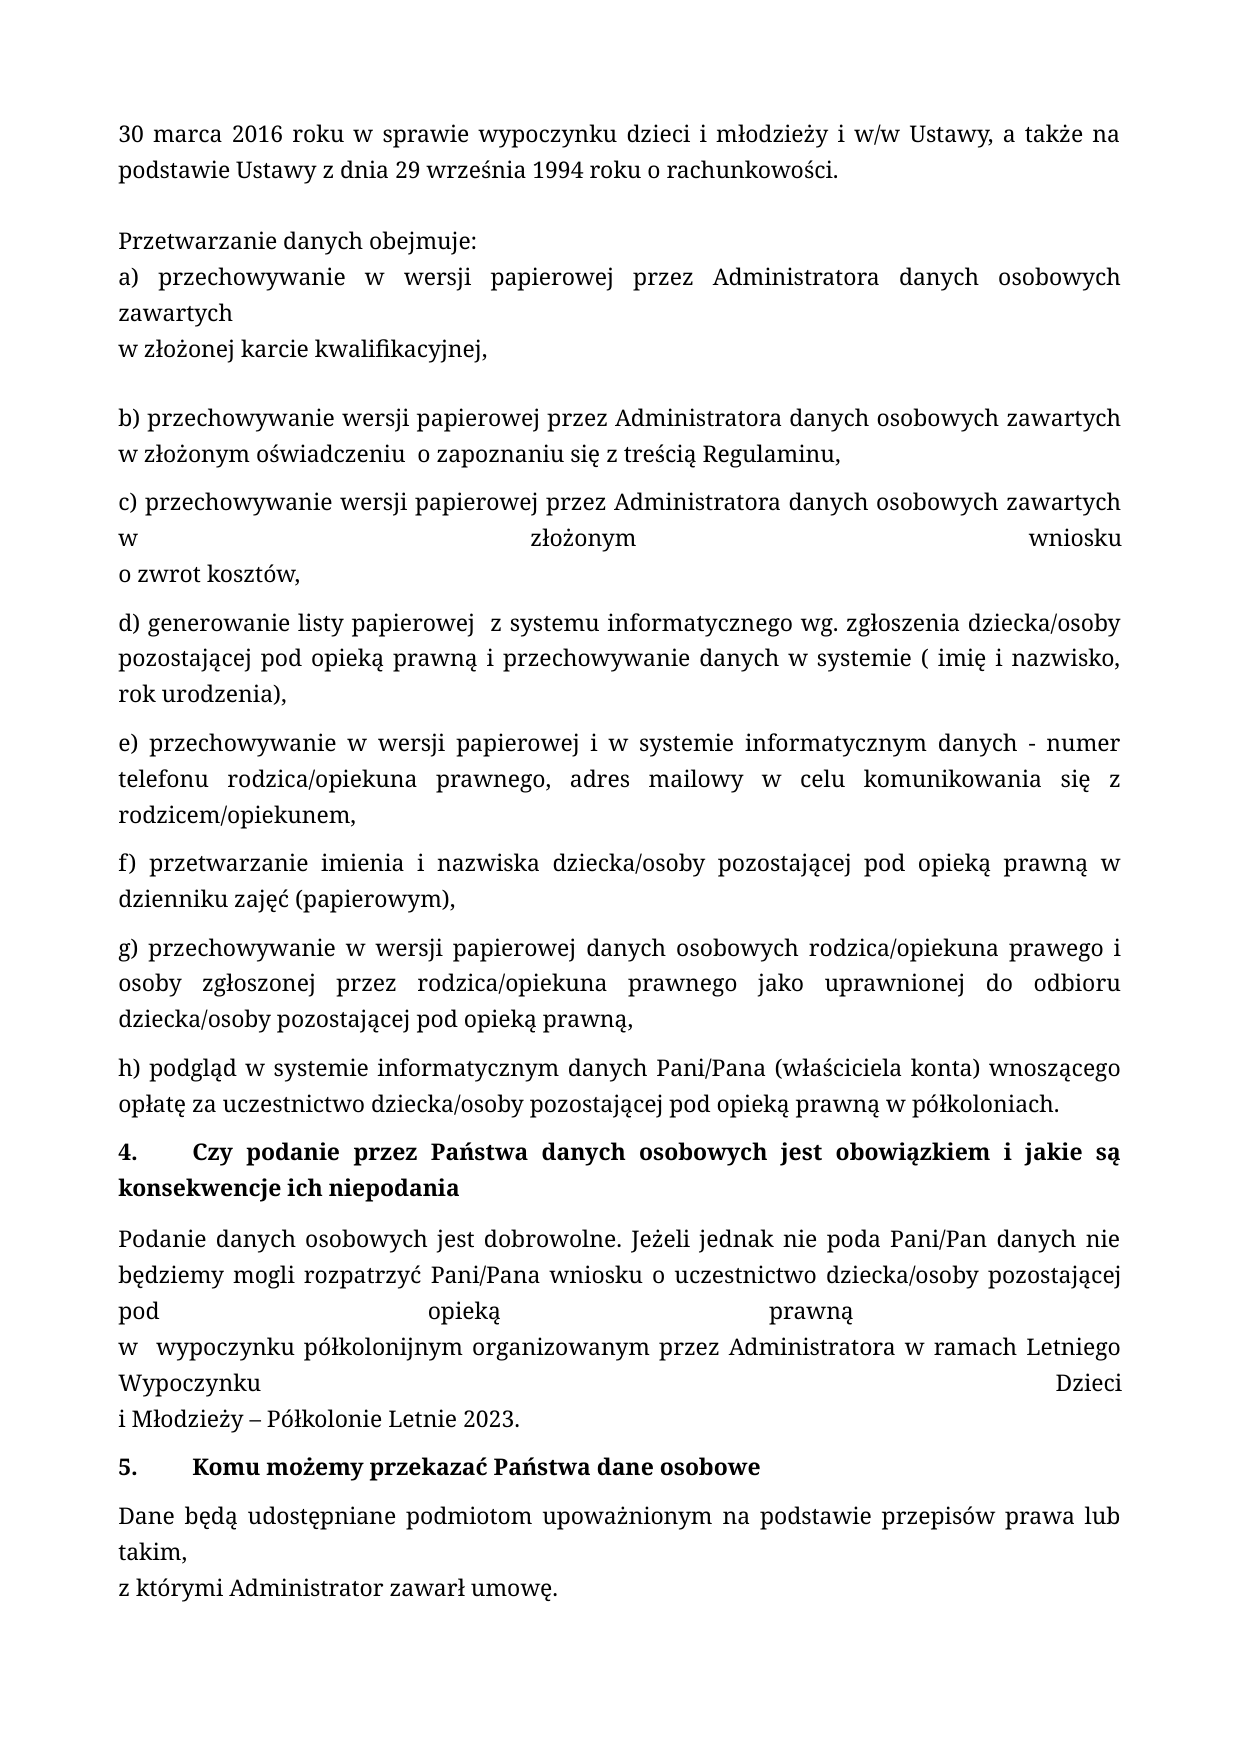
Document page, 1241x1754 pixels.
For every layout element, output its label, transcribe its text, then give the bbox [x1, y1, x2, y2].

text g) przechowywanie w wersji papierowej danych osobowych rodzica/opiekuna prawego i osoby zgłoszonej przez rodzica/opiekuna prawnego jako uprawnionej do odbioru dziecka/osoby pozostającej pod opieką prawną, [118, 931, 1122, 1034]
text d) generowanie listy papierowej z systemu informatycznego wg. zgłoszenia dziecka/osoby pozostającej pod opieką prawną i przechowywanie danych w systemie ( imię i nazwisko, rok urodzenia), [118, 606, 1122, 709]
list Czy podanie przez Państwa danych osobowych jest obowiązkiem i jakie są konsekwencje ich niepodania [118, 1136, 1122, 1203]
text e) przechowywanie w wersji papierowej i w systemie informatycznym danych - numer telefonu rodzica/opiekuna prawnego, adres mailowy w celu komunikowania się z rodzicem/opiekunem, [118, 727, 1122, 830]
text h) podgląd w systemie informatycznym danych Pani/Pana (właściciela konta) wnoszącego opłatę za uczestnictwo dziecka/osoby pozostającej pod opieką prawną w półkoloniach. [118, 1052, 1122, 1119]
list Komu możemy przekazać Państwa dane osobowe [118, 1451, 1122, 1482]
text c) przechowywanie wersji papierowej przez Administratora danych osobowych zawartych w złożonym wniosku o zwrot kosztów, [118, 486, 1122, 589]
text Przetwarzanie danych obejmuje: [118, 225, 1122, 256]
text a) przechowywanie w wersji papierowej przez Administratora danych osobowych zawartych w złożonej karcie kwalifikacyjnej, [118, 261, 1122, 364]
text b) przechowywanie wersji papierowej przez Administratora danych osobowych zawartych w złożonym oświadczeniu o zapoznaniu się z treścią Regulaminu, [118, 402, 1122, 469]
text Podanie danych osobowych jest dobrowolne. Jeżeli jednak nie poda Pani/Pan danych nie będziemy mogli rozpatrzyć Pani/Pana wniosku o uczestnictwo dziecka/osoby pozostającej pod opieką prawną w wypoczynku półkolonijnym organizowanym przez Administratora w ramach Letniego Wypoczynku Dzieci i Młodzieży – Półkolonie Letnie 2023. [118, 1223, 1122, 1434]
text Dane będą udostępniane podmiotom upoważnionym na podstawie przepisów prawa lub takim, z którymi Administrator zawarł umowę. [118, 1499, 1122, 1603]
text 30 marca 2016 roku w sprawie wypoczynku dzieci i młodzieży i w/w Ustawy, a także na podstawie Ustawy z dnia 29 września 1994 roku o rachunkowości. [118, 118, 1122, 185]
text f) przetwarzanie imienia i nazwiska dziecka/osoby pozostającej pod opieką prawną w dzienniku zajęć (papierowym), [118, 847, 1122, 914]
